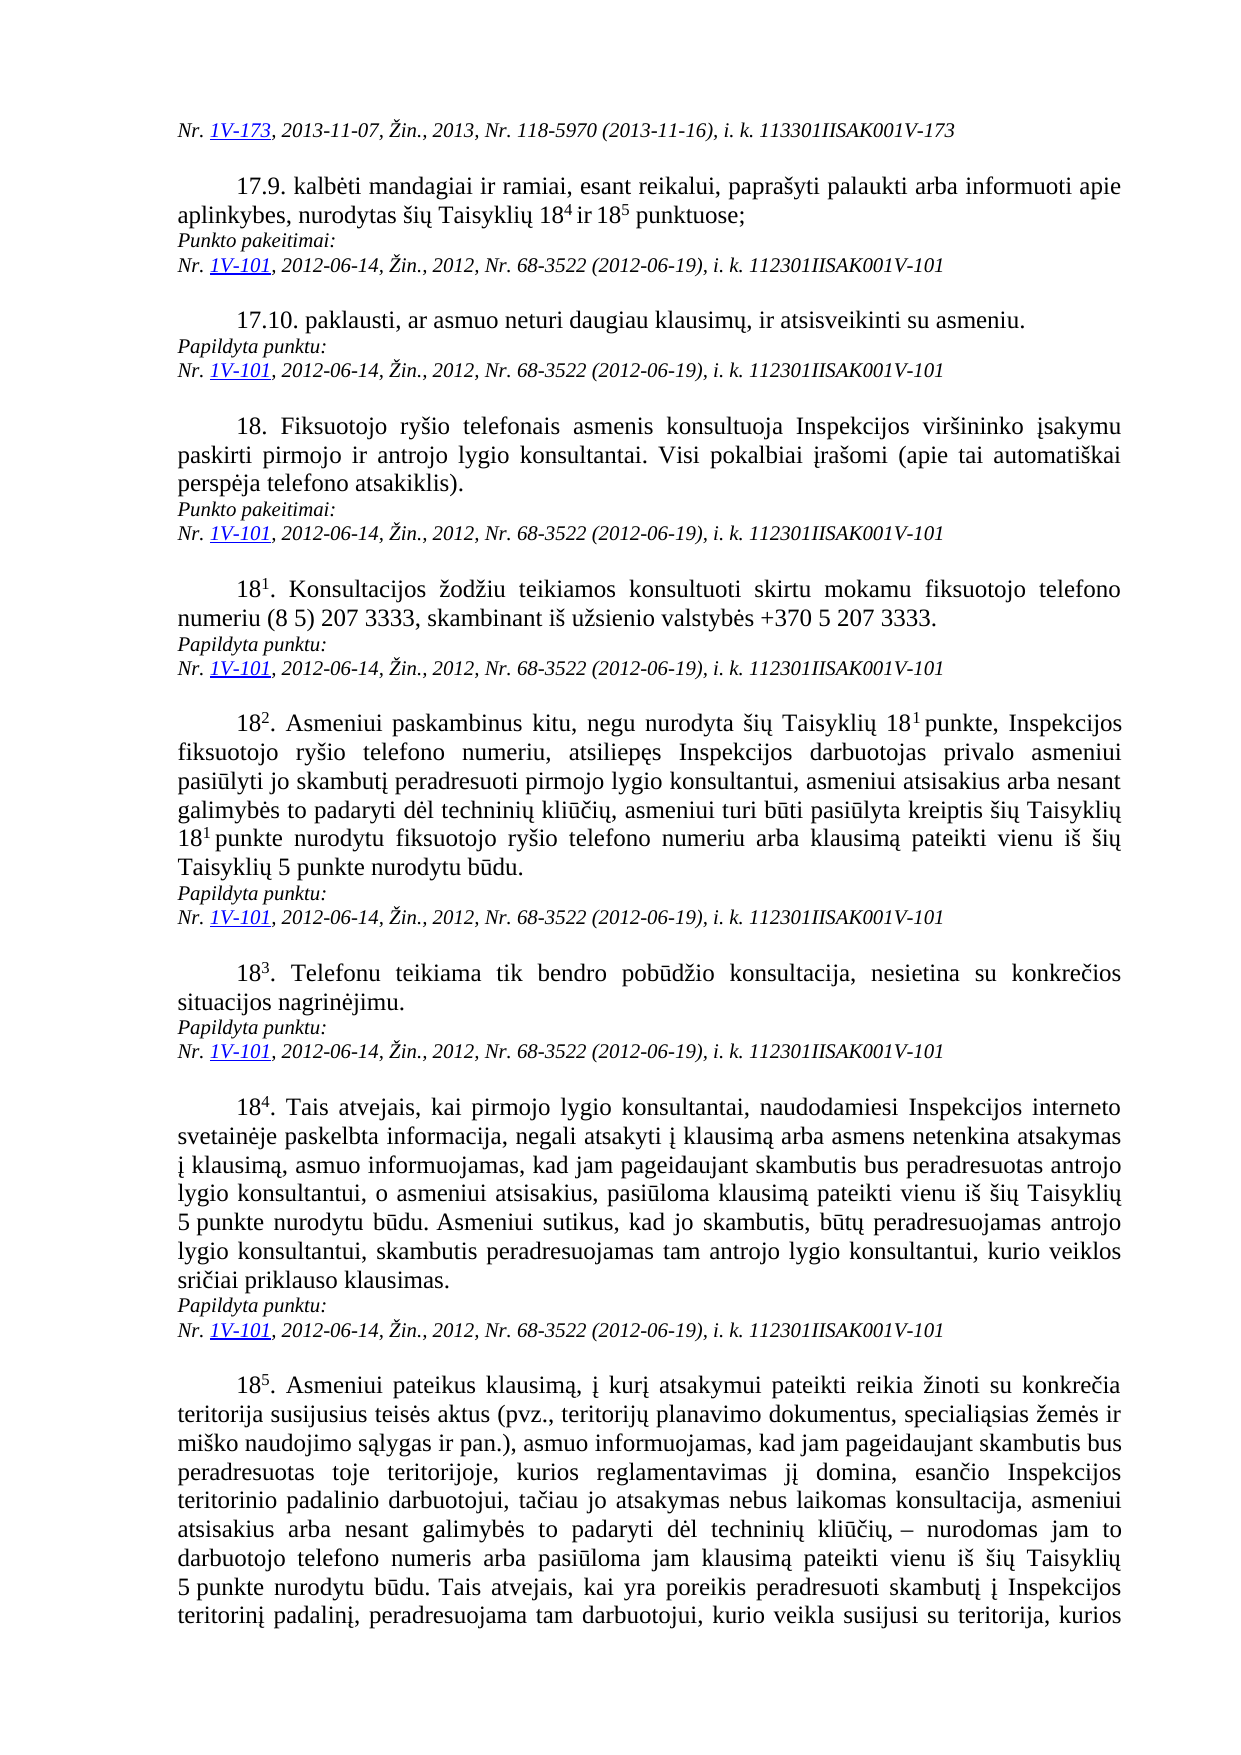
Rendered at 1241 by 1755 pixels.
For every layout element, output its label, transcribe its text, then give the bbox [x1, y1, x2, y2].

text Papildyta punktu: [177, 1015, 1122, 1039]
text Nr. 1V-101, 2012-06-14, Žin., 2012, Nr. 68-3522 (2012-06-19), i. k. 112301IISAK001V-101 [177, 656, 1122, 680]
text Punkto pakeitimai: [177, 228, 1122, 252]
text Nr. 1V-101, 2012-06-14, Žin., 2012, Nr. 68-3522 (2012-06-19), i. k. 112301IISAK001V-101 [177, 1039, 1122, 1063]
text 17.10. paklausti, ar asmuo neturi daugiau klausimų, ir atsisveikinti su asmeniu. [177, 305, 1122, 334]
text Nr. 1V-101, 2012-06-14, Žin., 2012, Nr. 68-3522 (2012-06-19), i. k. 112301IISAK001V-101 [177, 521, 1122, 545]
text 17.9. kalbėti mandagiai ir ramiai, esant reikalui, paprašyti palaukti arba informuoti apie aplinkybes, nurodytas šių Taisyklių 184 ir 185 punktuose; [177, 171, 1122, 228]
text 18. Fiksuotojo ryšio telefonais asmenis konsultuoja Inspekcijos viršininko įsakymu paskirti pirmojo ir antrojo lygio konsultantai. Visi pokalbiai įrašomi (apie tai automatiškai perspėja telefono atsakiklis). [177, 411, 1122, 497]
text 183. Telefonu teikiama tik bendro pobūdžio konsultacija, nesietina su konkrečios situacijos nagrinėjimu. [177, 958, 1122, 1015]
text Papildyta punktu: [177, 632, 1122, 656]
text Nr. 1V-101, 2012-06-14, Žin., 2012, Nr. 68-3522 (2012-06-19), i. k. 112301IISAK001V-101 [177, 358, 1122, 382]
text Nr. 1V-101, 2012-06-14, Žin., 2012, Nr. 68-3522 (2012-06-19), i. k. 112301IISAK001V-101 [177, 905, 1122, 929]
text Papildyta punktu: [177, 881, 1122, 905]
text 182. Asmeniui paskambinus kitu, negu nurodyta šių Taisyklių 181 punkte, Inspekcijos fiksuotojo ryšio telefono numeriu, atsiliepęs Inspekcijos darbuotojas privalo asmeniui pasiūlyti jo skambutį peradresuoti pirmojo lygio konsultantui, asmeniui atsisakius arba nesant galimybės to padaryti dėl techninių kliūčių, asmeniui turi būti pasiūlyta kreiptis šių Taisyklių 181 punkte nurodytu fiksuotojo ryšio telefono numeriu arba klausimą pateikti vienu iš šių Taisyklių 5 punkte nurodytu būdu. [177, 708, 1122, 881]
text 185. Asmeniui pateikus klausimą, į kurį atsakymui pateikti reikia žinoti su konkrečia teritorija susijusius teisės aktus (pvz., teritorijų planavimo dokumentus, specialiąsias žemės ir miško naudojimo sąlygas ir pan.), asmuo informuojamas, kad jam pageidaujant skambutis bus peradresuotas toje teritorijoje, kurios reglamentavimas jį domina, esančio Inspekcijos teritorinio padalinio darbuotojui, tačiau jo atsakymas nebus laikomas konsultacija, asmeniui atsisakius arba nesant galimybės to padaryti dėl techninių kliūčių, – nurodomas jam to darbuotojo telefono numeris arba pasiūloma jam klausimą pateikti vienu iš šių Taisyklių 5 punkte nurodytu būdu. Tais atvejais, kai yra poreikis peradresuoti skambutį į Inspekcijos teritorinį padalinį, peradresuojama tam darbuotojui, kurio veikla susijusi su teritorija, kurios [177, 1370, 1122, 1629]
text Nr. 1V-101, 2012-06-14, Žin., 2012, Nr. 68-3522 (2012-06-19), i. k. 112301IISAK001V-101 [177, 252, 1122, 277]
text Papildyta punktu: [177, 334, 1122, 358]
text Papildyta punktu: [177, 1293, 1122, 1317]
text Nr. 1V-101, 2012-06-14, Žin., 2012, Nr. 68-3522 (2012-06-19), i. k. 112301IISAK001V-101 [177, 1317, 1122, 1342]
text Nr. 1V-173, 2013-11-07, Žin., 2013, Nr. 118-5970 (2013-11-16), i. k. 113301IISAK001V-173 [177, 118, 1122, 142]
text 181. Konsultacijos žodžiu teikiamos konsultuoti skirtu mokamu fiksuotojo telefono numeriu (8 5) 207 3333, skambinant iš užsienio valstybės +370 5 207 3333. [177, 574, 1122, 632]
text Punkto pakeitimai: [177, 497, 1122, 521]
text 184. Tais atvejais, kai pirmojo lygio konsultantai, naudodamiesi Inspekcijos interneto svetainėje paskelbta informacija, negali atsakyti į klausimą arba asmens netenkina atsakymas į klausimą, asmuo informuojamas, kad jam pageidaujant skambutis bus peradresuotas antrojo lygio konsultantui, o asmeniui atsisakius, pasiūloma klausimą pateikti vienu iš šių Taisyklių 5 punkte nurodytu būdu. Asmeniui sutikus, kad jo skambutis, būtų peradresuojamas antrojo lygio konsultantui, skambutis peradresuojamas tam antrojo lygio konsultantui, kurio veiklos sričiai priklauso klausimas. [177, 1092, 1122, 1293]
